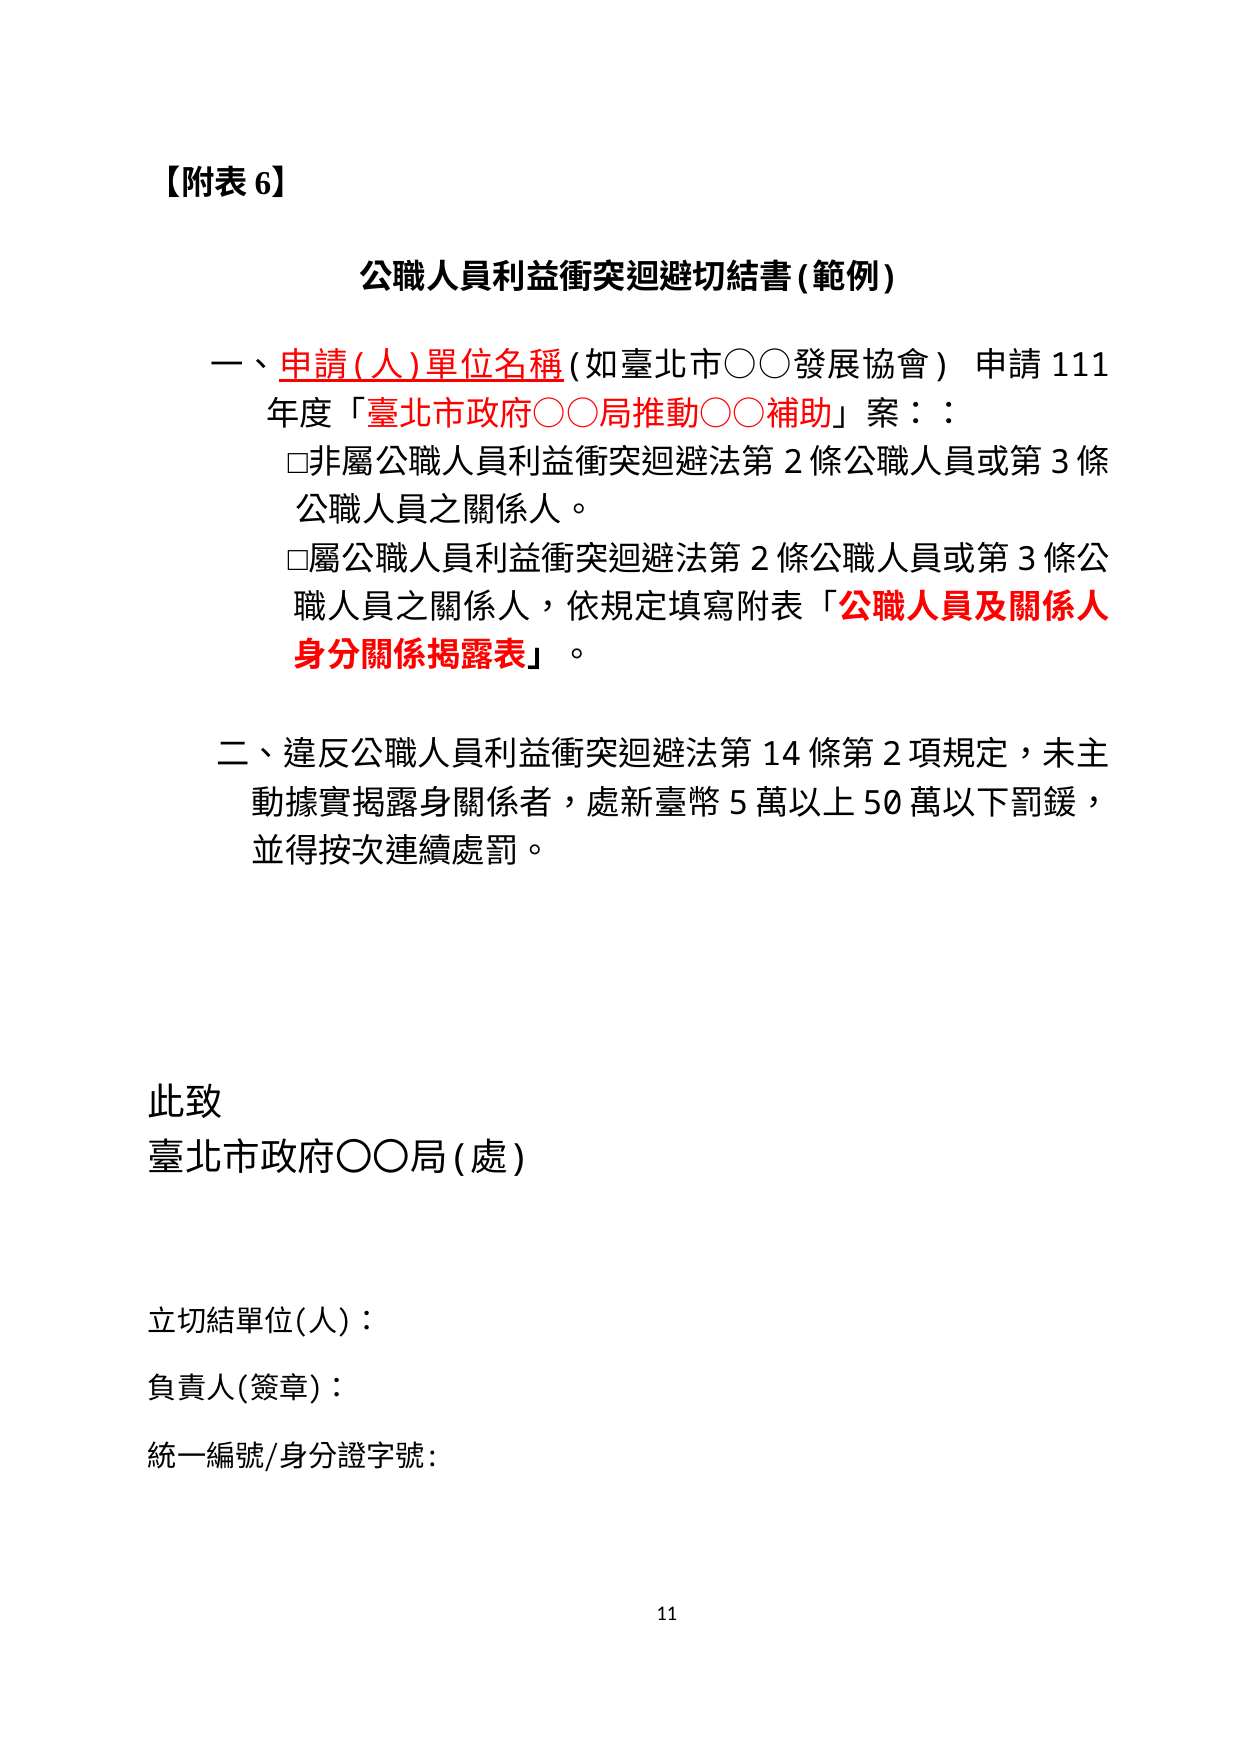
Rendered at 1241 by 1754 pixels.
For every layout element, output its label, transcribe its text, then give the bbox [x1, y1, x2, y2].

text 一、申請(人)單位名稱(如臺北市○○發展協會) 申請111年度「臺北市政府○○局推動○○補助」案：： [148, 338, 1110, 434]
text 臺北市政府〇〇局(處) [148, 1126, 1110, 1181]
subtitle 【附表6】 [148, 156, 1110, 204]
text □非屬公職人員利益衝突迴避法第2條公職人員或第3條公職人員之關係人。 [148, 434, 1110, 531]
subtitle 公職人員利益衝突迴避切結書(範例) [148, 250, 1110, 298]
text 負責人(簽章)： [148, 1365, 1110, 1407]
text 二、違反公職人員利益衝突迴避法第14條第2項規定，未主動據實揭露身關係者，處新臺幣5萬以上50萬以下罰鍰，並得按次連續處罰。 [135, 727, 1110, 872]
text 立切結單位(人)： [148, 1298, 1110, 1340]
text 此致 [148, 1072, 1110, 1126]
text □屬公職人員利益衝突迴避法第2條公職人員或第3條公職人員之關係人，依規定填寫附表「公職人員及關係人身分關係揭露表」。 [148, 531, 1110, 676]
text 統一編號/身分證字號: [148, 1432, 1110, 1474]
